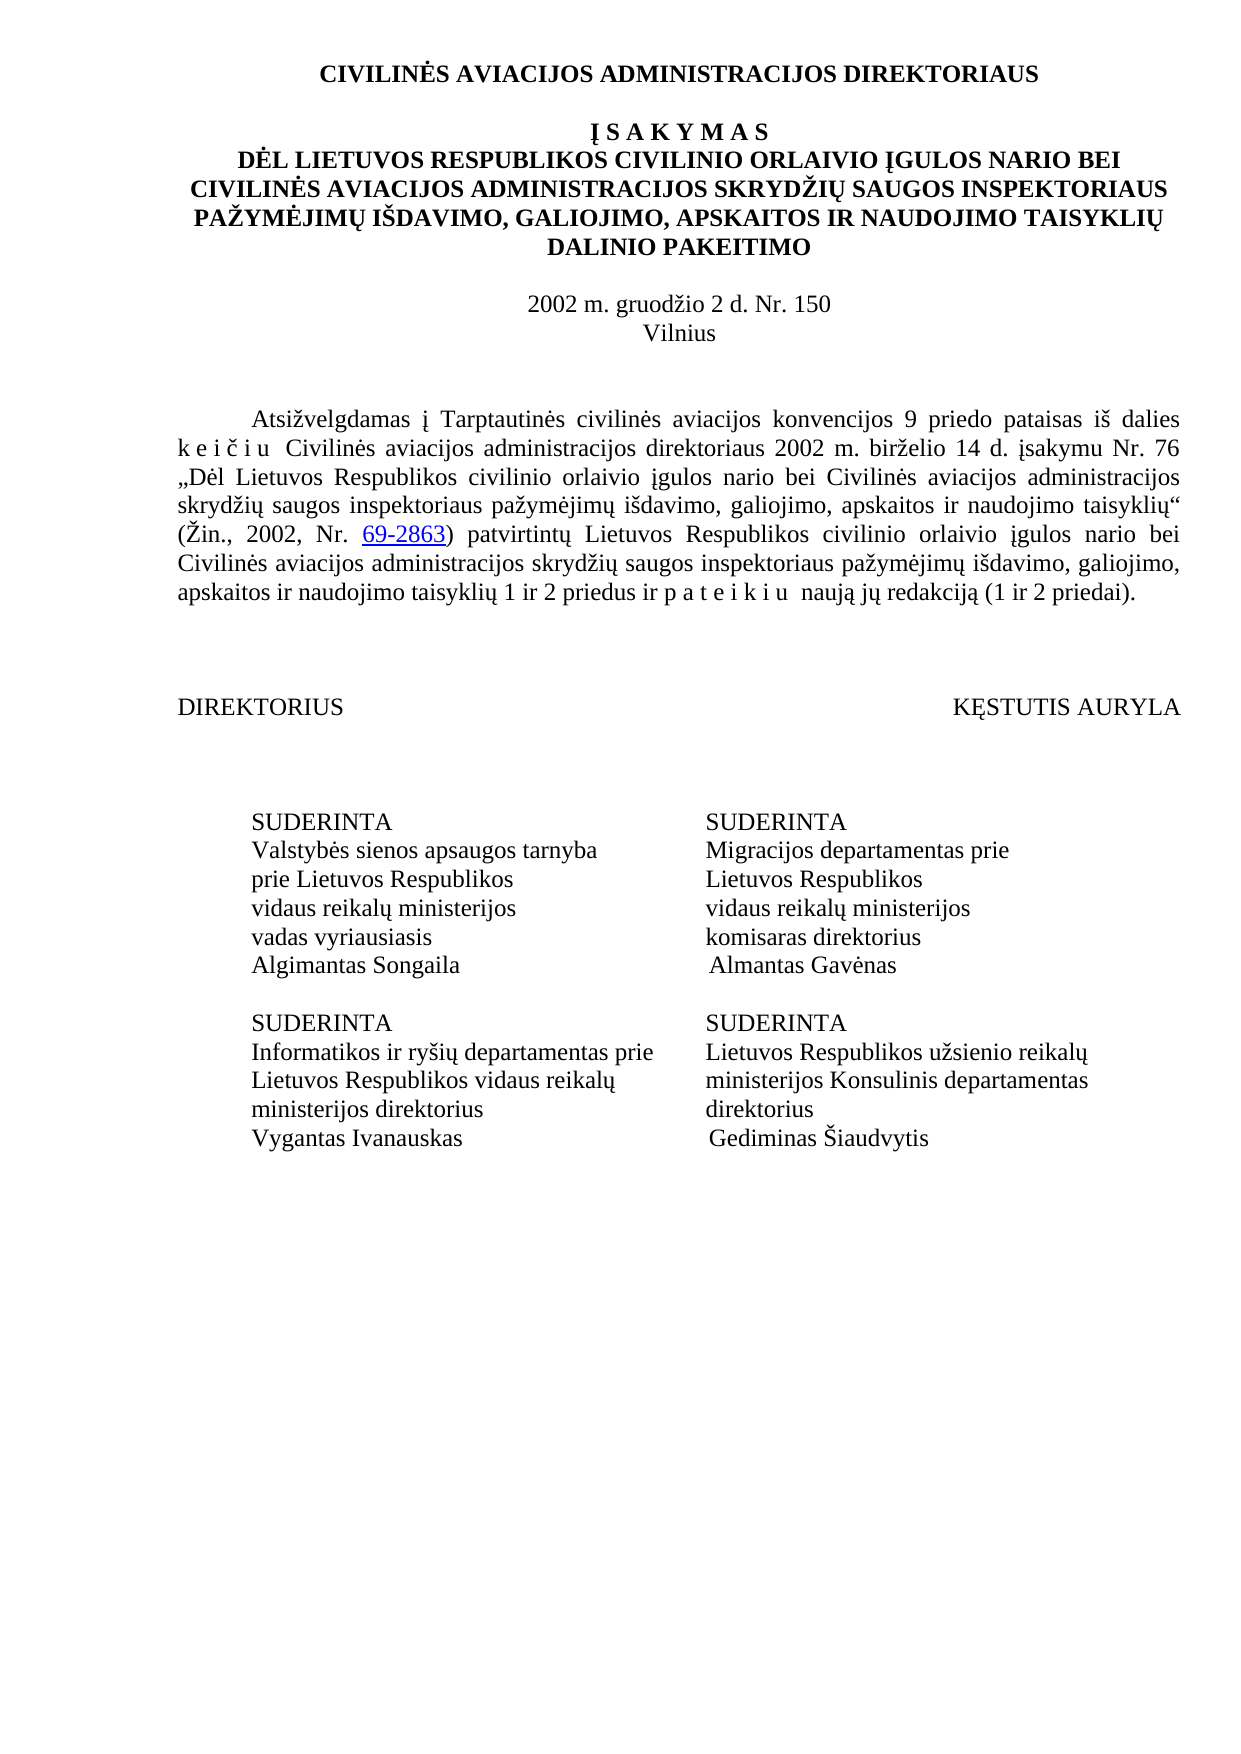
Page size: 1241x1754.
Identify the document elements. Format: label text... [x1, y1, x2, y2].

text Valstybės sienos apsaugos tarnyba Migracijos departamentas prie [177, 835, 1181, 864]
text Vygantas Ivanauskas Gediminas Šiaudvytis [177, 1123, 1181, 1152]
text Algimantas Songaila Almantas Gavėnas [177, 950, 1181, 979]
text Atsižvelgdamas į Tarptautinės civilinės aviacijos konvencijos 9 priedo pataisas iš dalies keičiu Civilinės aviacijos administracijos direktoriaus 2002 m. birželio 14 d. įsakymu Nr. 76 „Dėl Lietuvos Respublikos civilinio orlaivio įgulos nario bei Civilinės aviacijos administracijos skrydžių saugos inspektoriaus pažymėjimų išdavimo, galiojimo, apskaitos ir naudojimo taisyklių“ (Žin., 2002, Nr. 69-2863) patvirtintų Lietuvos Respublikos civilinio orlaivio įgulos nario bei Civilinės aviacijos administracijos skrydžių saugos inspektoriaus pažymėjimų išdavimo, galiojimo, apskaitos ir naudojimo taisyklių 1 ir 2 priedus ir pateikiu naują jų redakciją (1 ir 2 priedai). [177, 404, 1181, 605]
text DIREKTORIUS KĘSTUTIS AURYLA [177, 692, 1181, 720]
text Informatikos ir ryšių departamentas prie Lietuvos Respublikos užsienio reikalų [177, 1037, 1181, 1065]
text SUDERINTA SUDERINTA [177, 807, 1181, 835]
text 2002 m. gruodžio 2 d. Nr. 150 [177, 289, 1181, 318]
text CIVILINĖS AVIACIJOS ADMINISTRACIJOS DIREKTORIAUS [177, 59, 1181, 88]
text ministerijos direktorius direktorius [177, 1094, 1181, 1123]
text vadas vyriausiasis komisaras direktorius [177, 922, 1181, 950]
text Vilnius [177, 318, 1181, 347]
text Lietuvos Respublikos vidaus reikalų ministerijos Konsulinis departamentas [177, 1065, 1181, 1094]
text prie Lietuvos Respublikos Lietuvos Respublikos [177, 864, 1181, 893]
text vidaus reikalų ministerijos vidaus reikalų ministerijos [177, 893, 1181, 922]
text SUDERINTA SUDERINTA [177, 1008, 1181, 1037]
text Į S A K Y M A S [177, 117, 1181, 145]
text DĖL LIETUVOS RESPUBLIKOS CIVILINIO ORLAIVIO ĮGULOS NARIO BEI CIVILINĖS AVIACIJOS ADMINISTRACIJOS SKRYDŽIŲ SAUGOS INSPEKTORIAUS PAŽYMĖJIMŲ IŠDAVIMO, GALIOJIMO, APSKAITOS IR NAUDOJIMO TAISYKLIŲ DALINIO PAKEITIMO [177, 145, 1181, 260]
